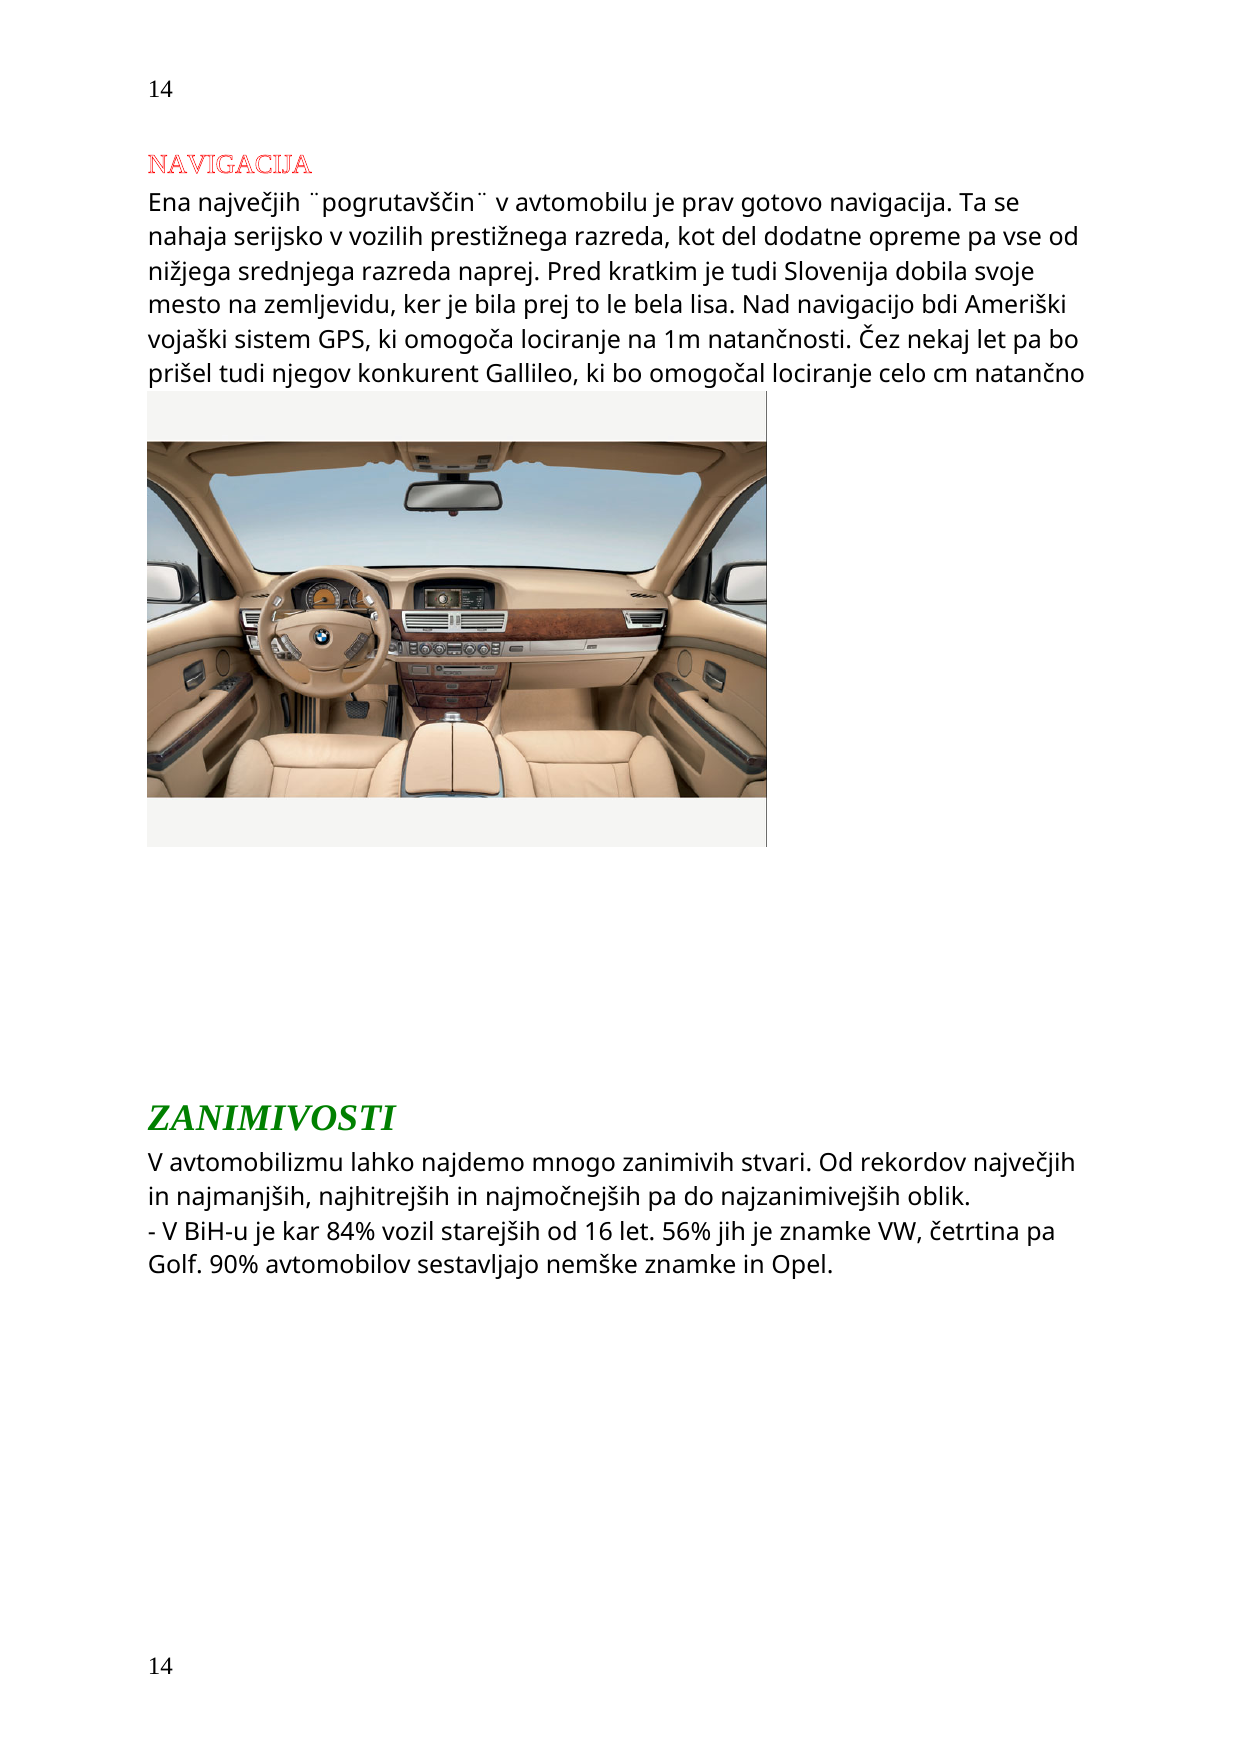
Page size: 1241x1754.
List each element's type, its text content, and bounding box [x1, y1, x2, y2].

subtitle ZANIMIVOSTI [148, 1096, 1093, 1139]
text V avtomobilizmu lahko najdemo mnogo zanimivih stvari. Od rekordov največjih in najmanjših, najhitrejših in najmočnejših pa do najzanimivejših oblik. [148, 1145, 1093, 1213]
text - V BiH-u je kar 84% vozil starejših od 16 let. 56% jih je znamke VW, četrtina pa Golf. 90% avtomobilov sestavljajo nemške znamke in Opel. [148, 1213, 1093, 1281]
subtitle navigacija [148, 148, 1093, 179]
picture [147, 391, 767, 847]
text Ena največjih ¨pogrutavščin¨ v avtomobilu je prav gotovo navigacija. Ta se nahaja serijsko v vozilih prestižnega razreda, kot del dodatne opreme pa vse od nižjega srednjega razreda naprej. Pred kratkim je tudi Slovenija dobila svoje mesto na zemljevidu, ker je bila prej to le bela lisa. Nad navigacijo bdi Ameriški vojaški sistem GPS, ki omogoča lociranje na 1m natančnosti. Čez nekaj let pa bo prišel tudi njegov konkurent Gallileo, ki bo omogočal lociranje celo cm natančno [148, 185, 1093, 389]
